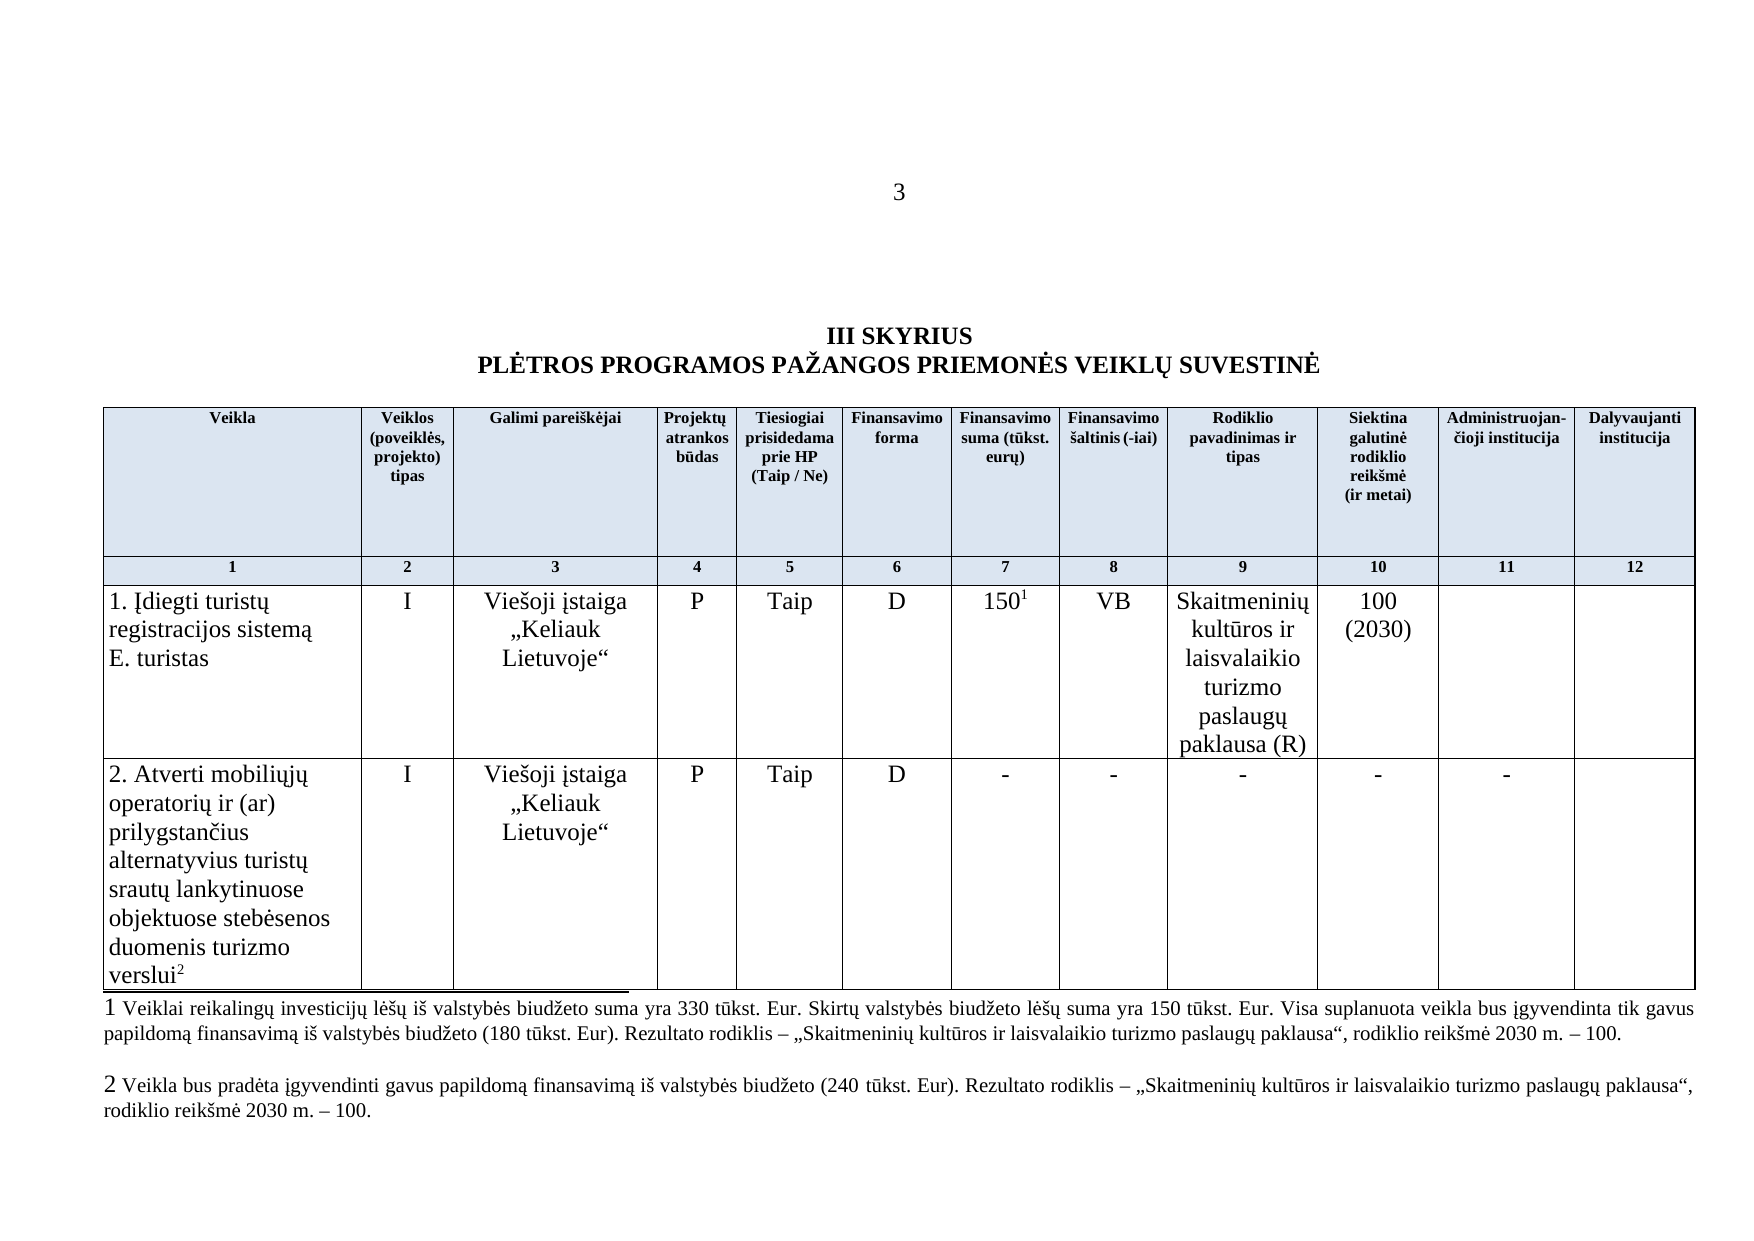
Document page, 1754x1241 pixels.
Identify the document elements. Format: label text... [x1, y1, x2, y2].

table_cell I [362, 759, 453, 989]
table_cell P [658, 759, 736, 989]
table_header Veikla [104, 408, 361, 556]
table_cell 7 [952, 557, 1059, 585]
table_cell - [1439, 759, 1574, 989]
table_header Siektina galutinė rodiklio reikšmė (ir metai) [1318, 408, 1438, 556]
table_cell Viešoji įstaiga „Keliauk Lietuvoje“ [454, 586, 657, 758]
table_cell 5 [737, 557, 842, 585]
table_cell 6 [843, 557, 951, 585]
text III SKYRIUS [103, 321, 1695, 350]
table_cell 2. Atverti mobiliųjų operatorių ir (ar) prilygstančius alternatyvius turistų srautų lankytinuose objektuose stebėsenos duomenis turizmo verslui [104, 759, 361, 989]
table_header Projektų atrankos būdas [658, 408, 736, 556]
table_header Rodiklio pavadinimas ir tipas [1168, 408, 1317, 556]
table_cell [1575, 586, 1694, 758]
table_cell [1575, 759, 1694, 989]
table_cell 1 [104, 557, 361, 585]
table_header Administruojan-čioji institucija [1439, 408, 1574, 556]
table_cell P [658, 586, 736, 758]
table_cell 10 [1318, 557, 1438, 585]
table_header Veiklos (poveiklės, projekto) tipas [362, 408, 453, 556]
table_header Finansavimo forma [843, 408, 951, 556]
table_header Tiesiogiai prisidedama prie HP (Taip / Ne) [737, 408, 842, 556]
table_cell 9 [1168, 557, 1317, 585]
table_cell 3 [454, 557, 657, 585]
table_cell D [843, 586, 951, 758]
table_cell [1439, 586, 1574, 758]
table_cell D [843, 759, 951, 989]
table_cell - [952, 759, 1059, 989]
table_cell 150 [952, 586, 1059, 758]
table_cell - [1318, 759, 1438, 989]
table_cell VB [1060, 586, 1167, 758]
table_cell 4 [658, 557, 736, 585]
table_header Finansavimo suma (tūkst. eurų) [952, 408, 1059, 556]
table_cell Viešoji įstaiga „Keliauk Lietuvoje“ [454, 759, 657, 989]
table_cell 12 [1575, 557, 1694, 585]
table_cell 11 [1439, 557, 1574, 585]
table_header Galimi pareiškėjai [454, 408, 657, 556]
table_cell - [1168, 759, 1317, 989]
table_cell Skaitmeninių kultūros ir laisvalaikio turizmo paslaugų paklausa (R) [1168, 586, 1317, 758]
table_header Dalyvaujanti institucija [1575, 408, 1694, 556]
table_cell 100 (2030) [1318, 586, 1438, 758]
table_cell Taip [737, 759, 842, 989]
table_cell - [1060, 759, 1167, 989]
table_cell 1. Įdiegti turistų registracijos sistemą E. turistas [104, 586, 361, 758]
table_cell 8 [1060, 557, 1167, 585]
table_cell I [362, 586, 453, 758]
text PLĖTROS PROGRAMOS PAŽANGOS PRIEMONĖS VEIKLŲ SUVESTINĖ [103, 350, 1695, 378]
table_cell 2 [362, 557, 453, 585]
table_header Finansavimo šaltinis (-iai) [1060, 408, 1167, 556]
table_cell Taip [737, 586, 842, 758]
